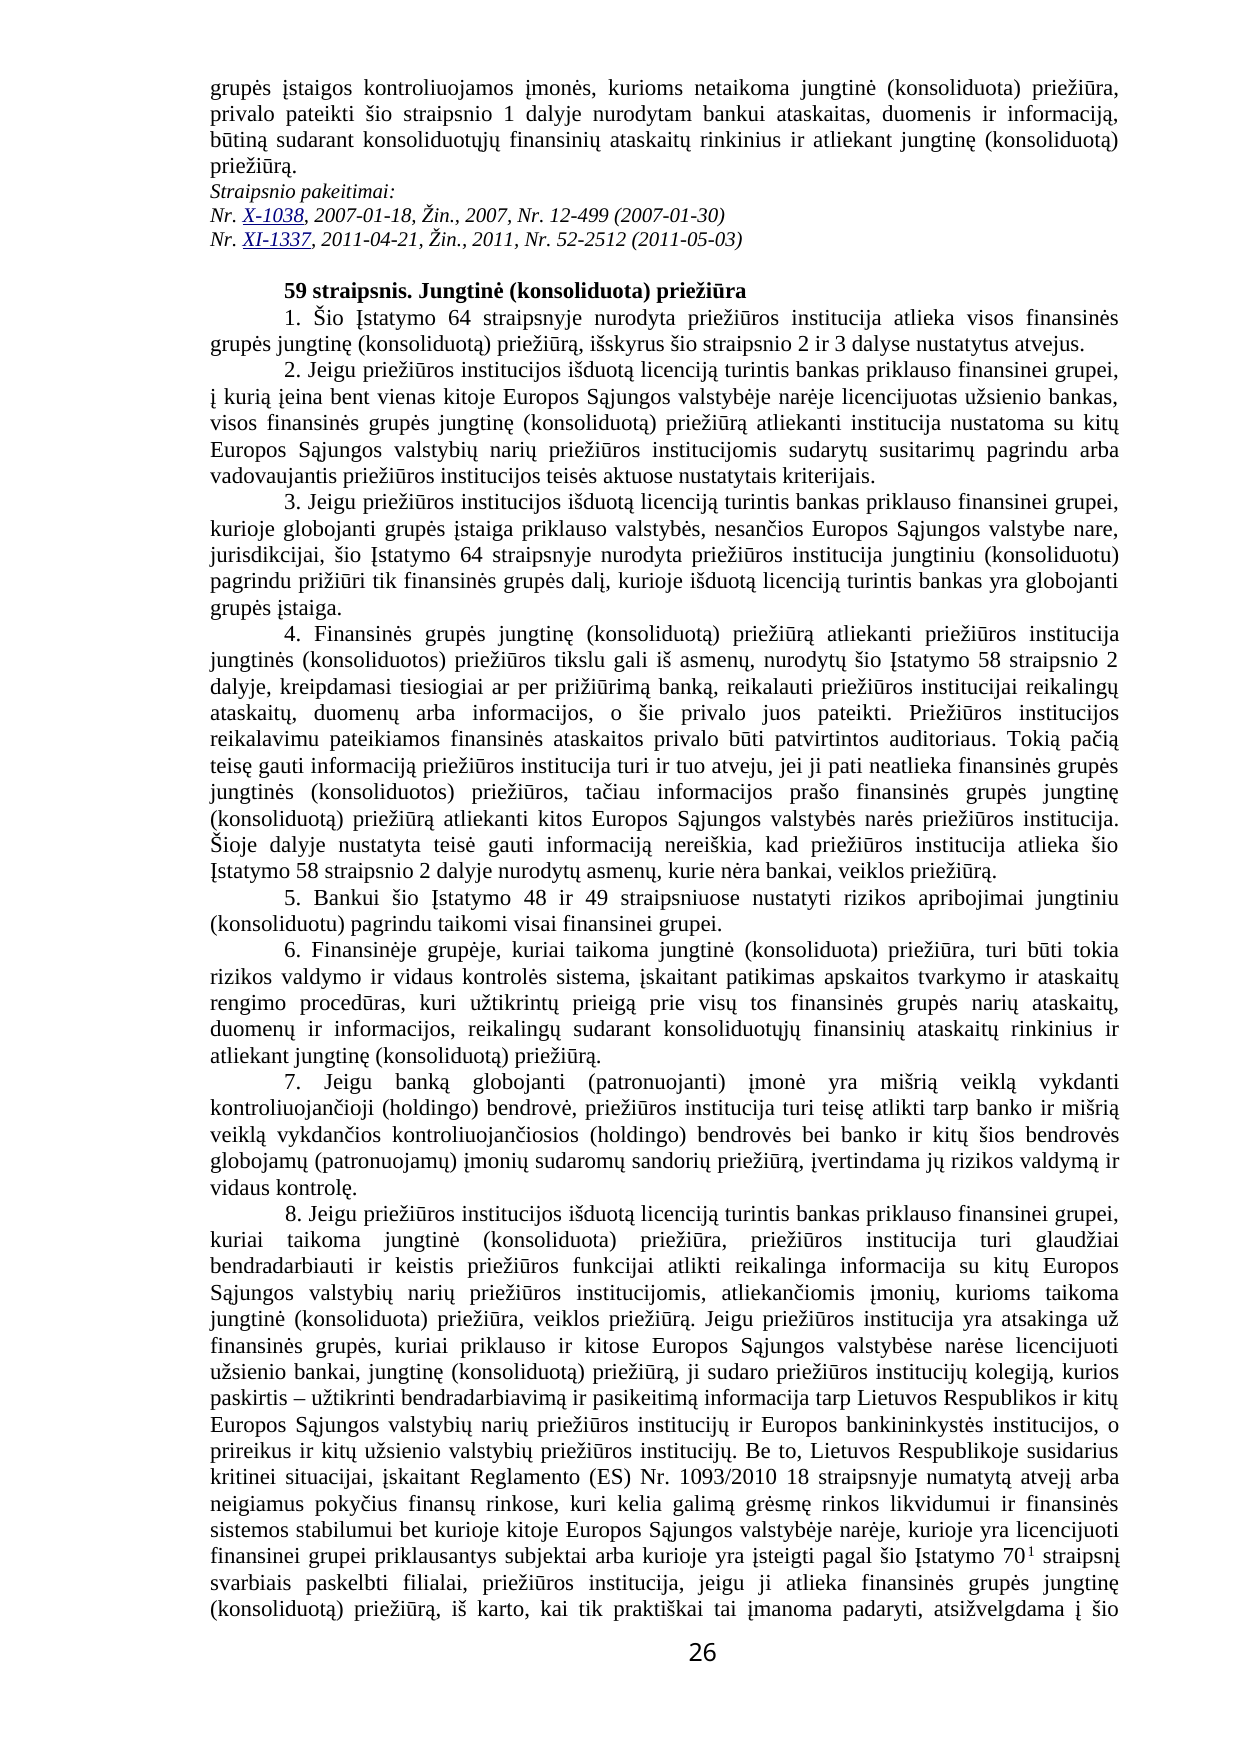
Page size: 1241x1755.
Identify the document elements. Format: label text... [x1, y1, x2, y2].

text Straipsnio pakeitimai: [210, 179, 1120, 203]
text 59 straipsnis. Jungtinė (konsoliduota) priežiūra [210, 277, 1120, 304]
text Nr. X-1038, 2007-01-18, Žin., 2007, Nr. 12-499 (2007-01-30) [210, 203, 1120, 227]
text 5. Bankui šio Įstatymo 48 ir 49 straipsniuose nustatyti rizikos apribojimai jungtiniu (konsoliduotu) pagrindu taikomi visai finansinei grupei. [210, 884, 1120, 936]
text 3. Jeigu priežiūros institucijos išduotą licenciją turintis bankas priklauso finansinei grupei, kurioje globojanti grupės įstaiga priklauso valstybės, nesančios Europos Sąjungos valstybe nare, jurisdikcijai, šio Įstatymo 64 straipsnyje nurodyta priežiūros institucija jungtiniu (konsoliduotu) pagrindu prižiūri tik finansinės grupės dalį, kurioje išduotą licenciją turintis bankas yra globojanti grupės įstaiga. [210, 488, 1120, 620]
text Nr. XI-1337, 2011-04-21, Žin., 2011, Nr. 52-2512 (2011-05-03) [210, 227, 1120, 251]
text 8. Jeigu priežiūros institucijos išduotą licenciją turintis bankas priklauso finansinei grupei, kuriai taikoma jungtinė (konsoliduota) priežiūra, priežiūros institucija turi glaudžiai bendradarbiauti ir keistis priežiūros funkcijai atlikti reikalinga informacija su kitų Europos Sąjungos valstybių narių priežiūros institucijomis, atliekančiomis įmonių, kurioms taikoma jungtinė (konsoliduota) priežiūra, veiklos priežiūrą. Jeigu priežiūros institucija yra atsakinga už finansinės grupės, kuriai priklauso ir kitose Europos Sąjungos valstybėse narėse licencijuoti užsienio bankai, jungtinę (konsoliduotą) priežiūrą, ji sudaro priežiūros institucijų kolegiją, kurios paskirtis – užtikrinti bendradarbiavimą ir pasikeitimą informacija tarp Lietuvos Respublikos ir kitų Europos Sąjungos valstybių narių priežiūros institucijų ir Europos bankininkystės institucijos, o prireikus ir kitų užsienio valstybių priežiūros institucijų. Be to, Lietuvos Respublikoje susidarius kritinei situacijai, įskaitant Reglamento (ES) Nr. 1093/2010 18 straipsnyje numatytą atvejį arba neigiamus pokyčius finansų rinkose, kuri kelia galimą grėsmę rinkos likvidumui ir finansinės sistemos stabilumui bet kurioje kitoje Europos Sąjungos valstybėje narėje, kurioje yra licencijuoti finansinei grupei priklausantys subjektai arba kurioje yra įsteigti pagal šio Įstatymo 701 straipsnį svarbiais paskelbti filialai, priežiūros institucija, jeigu ji atlieka finansinės grupės jungtinę (konsoliduotą) priežiūrą, iš karto, kai tik praktiškai tai įmanoma padaryti, atsižvelgdama į šio [210, 1200, 1120, 1622]
text 6. Finansinėje grupėje, kuriai taikoma jungtinė (konsoliduota) priežiūra, turi būti tokia rizikos valdymo ir vidaus kontrolės sistema, įskaitant patikimas apskaitos tvarkymo ir ataskaitų rengimo procedūras, kuri užtikrintų prieigą prie visų tos finansinės grupės narių ataskaitų, duomenų ir informacijos, reikalingų sudarant konsoliduotųjų finansinių ataskaitų rinkinius ir atliekant jungtinę (konsoliduotą) priežiūrą. [210, 936, 1120, 1068]
text grupės įstaigos kontroliuojamos įmonės, kurioms netaikoma jungtinė (konsoliduota) priežiūra, privalo pateikti šio straipsnio 1 dalyje nurodytam bankui ataskaitas, duomenis ir informaciją, būtiną sudarant konsoliduotųjų finansinių ataskaitų rinkinius ir atliekant jungtinę (konsoliduotą) priežiūrą. [210, 73, 1120, 179]
text 2. Jeigu priežiūros institucijos išduotą licenciją turintis bankas priklauso finansinei grupei, į kurią įeina bent vienas kitoje Europos Sąjungos valstybėje narėje licencijuotas užsienio bankas, visos finansinės grupės jungtinę (konsoliduotą) priežiūrą atliekanti institucija nustatoma su kitų Europos Sąjungos valstybių narių priežiūros institucijomis sudarytų susitarimų pagrindu arba vadovaujantis priežiūros institucijos teisės aktuose nustatytais kriterijais. [210, 357, 1120, 488]
text 1. Šio Įstatymo 64 straipsnyje nurodyta priežiūros institucija atlieka visos finansinės grupės jungtinę (konsoliduotą) priežiūrą, išskyrus šio straipsnio 2 ir 3 dalyse nustatytus atvejus. [210, 304, 1120, 357]
text 7. Jeigu banką globojanti (patronuojanti) įmonė yra mišrią veiklą vykdanti kontroliuojančioji (holdingo) bendrovė, priežiūros institucija turi teisę atlikti tarp banko ir mišrią veiklą vykdančios kontroliuojančiosios (holdingo) bendrovės bei banko ir kitų šios bendrovės globojamų (patronuojamų) įmonių sudaromų sandorių priežiūrą, įvertindama jų rizikos valdymą ir vidaus kontrolę. [210, 1068, 1120, 1200]
text 4. Finansinės grupės jungtinę (konsoliduotą) priežiūrą atliekanti priežiūros institucija jungtinės (konsoliduotos) priežiūros tikslu gali iš asmenų, nurodytų šio Įstatymo 58 straipsnio 2 dalyje, kreipdamasi tiesiogiai ar per prižiūrimą banką, reikalauti priežiūros institucijai reikalingų ataskaitų, duomenų arba informacijos, o šie privalo juos pateikti. Priežiūros institucijos reikalavimu pateikiamos finansinės ataskaitos privalo būti patvirtintos auditoriaus. Tokią pačią teisę gauti informaciją priežiūros institucija turi ir tuo atveju, jei ji pati neatlieka finansinės grupės jungtinės (konsoliduotos) priežiūros, tačiau informacijos prašo finansinės grupės jungtinę (konsoliduotą) priežiūrą atliekanti kitos Europos Sąjungos valstybės narės priežiūros institucija. Šioje dalyje nustatyta teisė gauti informaciją nereiškia, kad priežiūros institucija atlieka šio Įstatymo 58 straipsnio 2 dalyje nurodytų asmenų, kurie nėra bankai, veiklos priežiūrą. [210, 620, 1120, 884]
